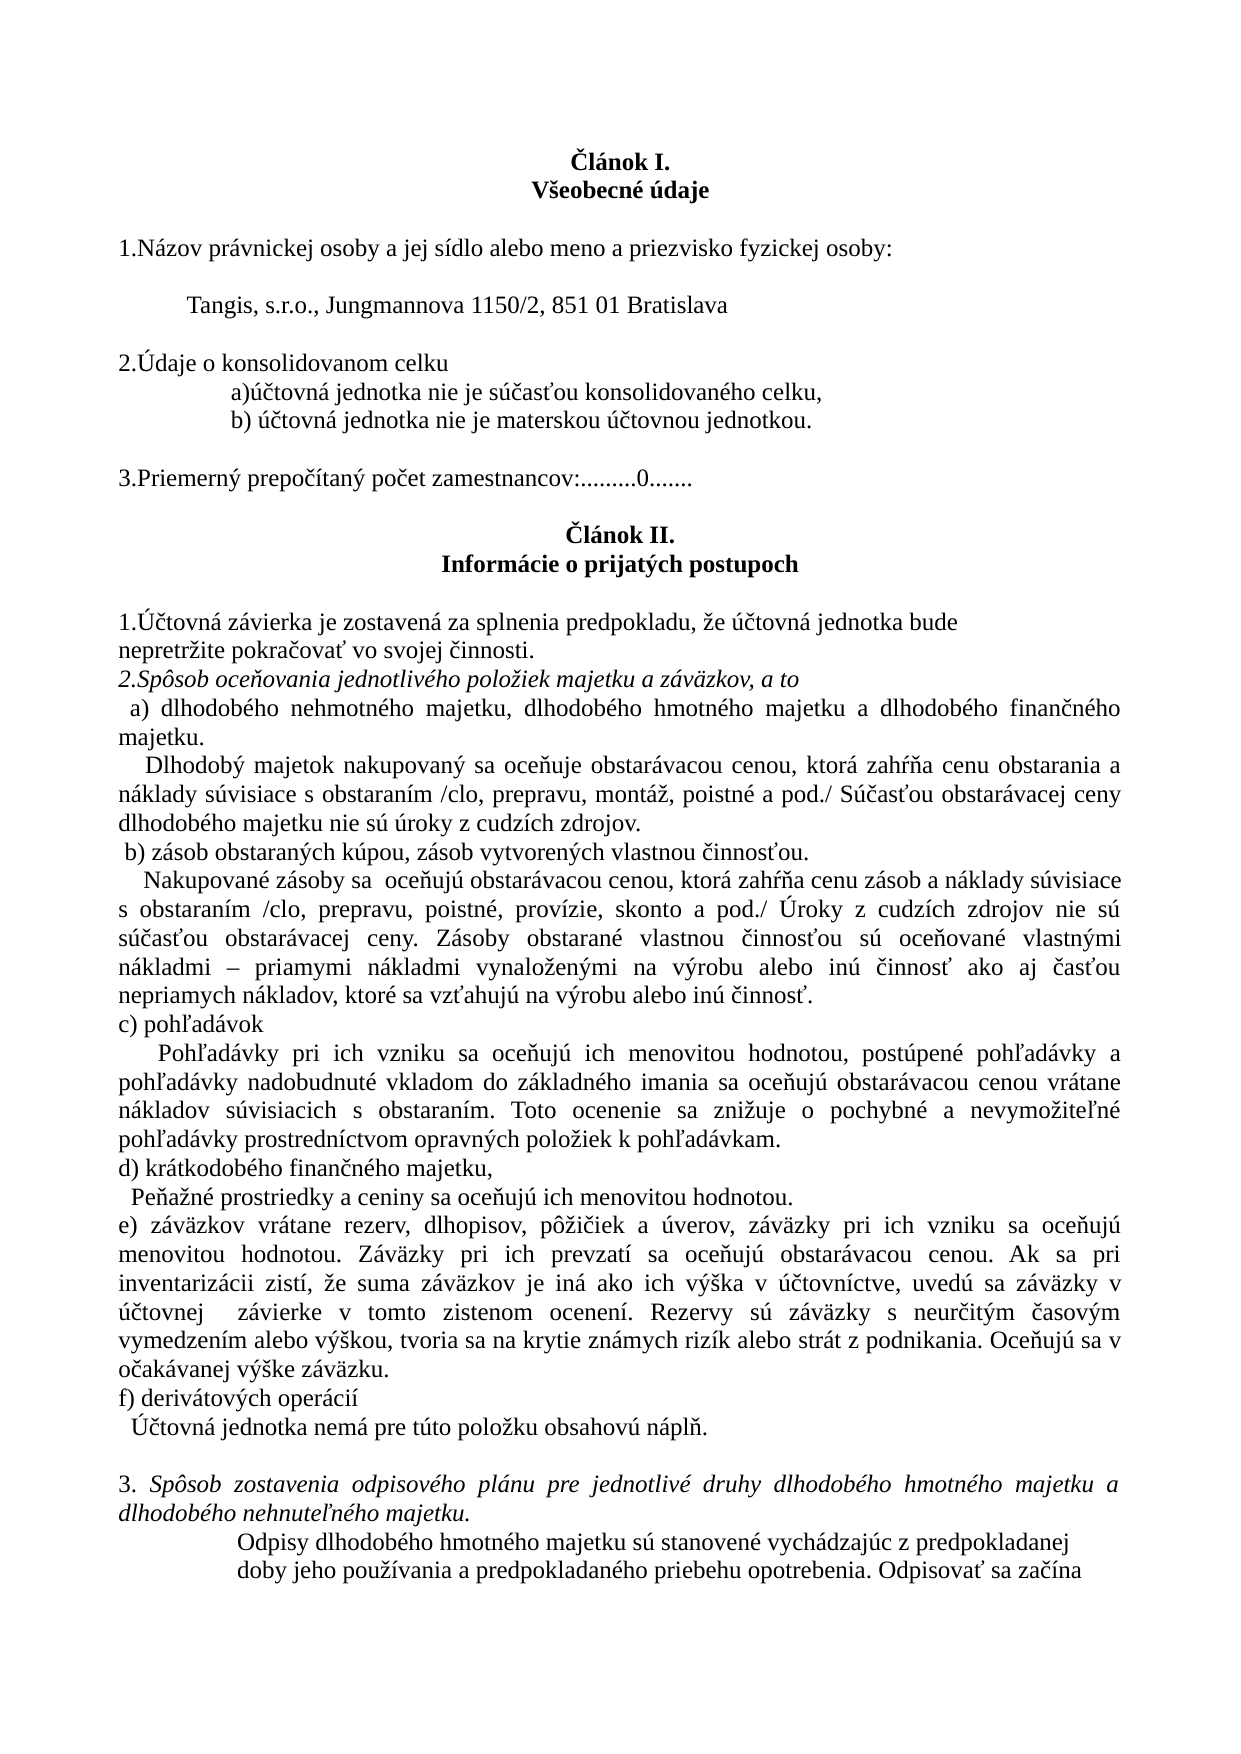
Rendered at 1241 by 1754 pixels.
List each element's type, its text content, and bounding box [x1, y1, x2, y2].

text b) účtovná jednotka nie je materskou účtovnou jednotkou. [118, 406, 1122, 434]
text c) pohľadávok [118, 1009, 1122, 1038]
text Článok II. [118, 521, 1122, 549]
text Odpisy dlhodobého hmotného majetku sú stanovené vychádzajúc z predpokladanej [118, 1527, 1122, 1556]
list Priemerný prepočítaný počet zamestnancov:.........0....... [118, 463, 1122, 492]
text Všeobecné údaje [118, 176, 1122, 204]
text f) derivátových operácií [118, 1383, 1122, 1412]
text nepretržite pokračovať vo svojej činnosti. [118, 636, 1122, 664]
text Informácie o prijatých postupoch [118, 549, 1122, 578]
text Tangis, s.r.o., Jungmannova 1150/2, 851 01 Bratislava [118, 291, 1122, 319]
text d) krátkodobého finančného majetku, [118, 1153, 1122, 1182]
list Názov právnickej osoby a jej sídlo alebo meno a priezvisko fyzickej osoby: [118, 233, 1122, 262]
text Účtovná jednotka nemá pre túto položku obsahovú náplň. [118, 1412, 1122, 1441]
text 3. Spôsob zostavenia odpisového plánu pre jednotlivé druhy dlhodobého hmotného majetku a dlhodobého nehnuteľného majetku. [118, 1469, 1122, 1527]
text Pohľadávky pri ich vzniku sa oceňujú ich menovitou hodnotou, postúpené pohľadávky a pohľadávky nadobudnuté vkladom do základného imania sa oceňujú obstarávacou cenou vrátane nákladov súvisiacich s obstaraním. Toto ocenenie sa znižuje o pochybné a nevymožiteľné pohľadávky prostredníctvom opravných položiek k pohľadávkam. [118, 1038, 1122, 1153]
list Údaje o konsolidovanom celku [118, 348, 1122, 377]
text a) dlhodobého nehmotného majetku, dlhodobého hmotného majetku a dlhodobého finančného majetku. [118, 693, 1122, 751]
text b) zásob obstaraných kúpou, zásob vytvorených vlastnou činnosťou. [118, 837, 1122, 866]
text doby jeho používania a predpokladaného priebehu opotrebenia. Odpisovať sa začína [118, 1556, 1122, 1584]
text e) záväzkov vrátane rezerv, dlhopisov, pôžičiek a úverov, záväzky pri ich vzniku sa oceňujú menovitou hodnotou. Záväzky pri ich prevzatí sa oceňujú obstarávacou cenou. Ak sa pri inventarizácii zistí, že suma záväzkov je iná ako ich výška v účtovníctve, uvedú sa záväzky v účtovnej závierke v tomto zistenom ocenení. Rezervy sú záväzky s neurčitým časovým vymedzením alebo výškou, tvoria sa na krytie známych rizík alebo strát z podnikania. Oceňujú sa v očakávanej výške záväzku. [118, 1211, 1122, 1383]
list Účtovná závierka je zostavená za splnenia predpokladu, že účtovná jednotka bude [118, 607, 1122, 636]
text a)účtovná jednotka nie je súčasťou konsolidovaného celku, [118, 377, 1122, 406]
text Nakupované zásoby sa oceňujú obstarávacou cenou, ktorá zahŕňa cenu zásob a náklady súvisiace s obstaraním /clo, prepravu, poistné, provízie, skonto a pod./ Úroky z cudzích zdrojov nie sú súčasťou obstarávacej ceny. Zásoby obstarané vlastnou činnosťou sú oceňované vlastnými nákladmi – priamymi nákladmi vynaloženými na výrobu alebo inú činnosť ako aj časťou nepriamych nákladov, ktoré sa vzťahujú na výrobu alebo inú činnosť. [118, 866, 1122, 1009]
text Peňažné prostriedky a ceniny sa oceňujú ich menovitou hodnotou. [118, 1182, 1122, 1211]
list Spôsob oceňovania jednotlivého položiek majetku a záväzkov, a to [118, 664, 1122, 693]
text Článok I. [118, 147, 1122, 176]
text Dlhodobý majetok nakupovaný sa oceňuje obstarávacou cenou, ktorá zahŕňa cenu obstarania a náklady súvisiace s obstaraním /clo, prepravu, montáž, poistné a pod./ Súčasťou obstarávacej ceny dlhodobého majetku nie sú úroky z cudzích zdrojov. [118, 751, 1122, 837]
